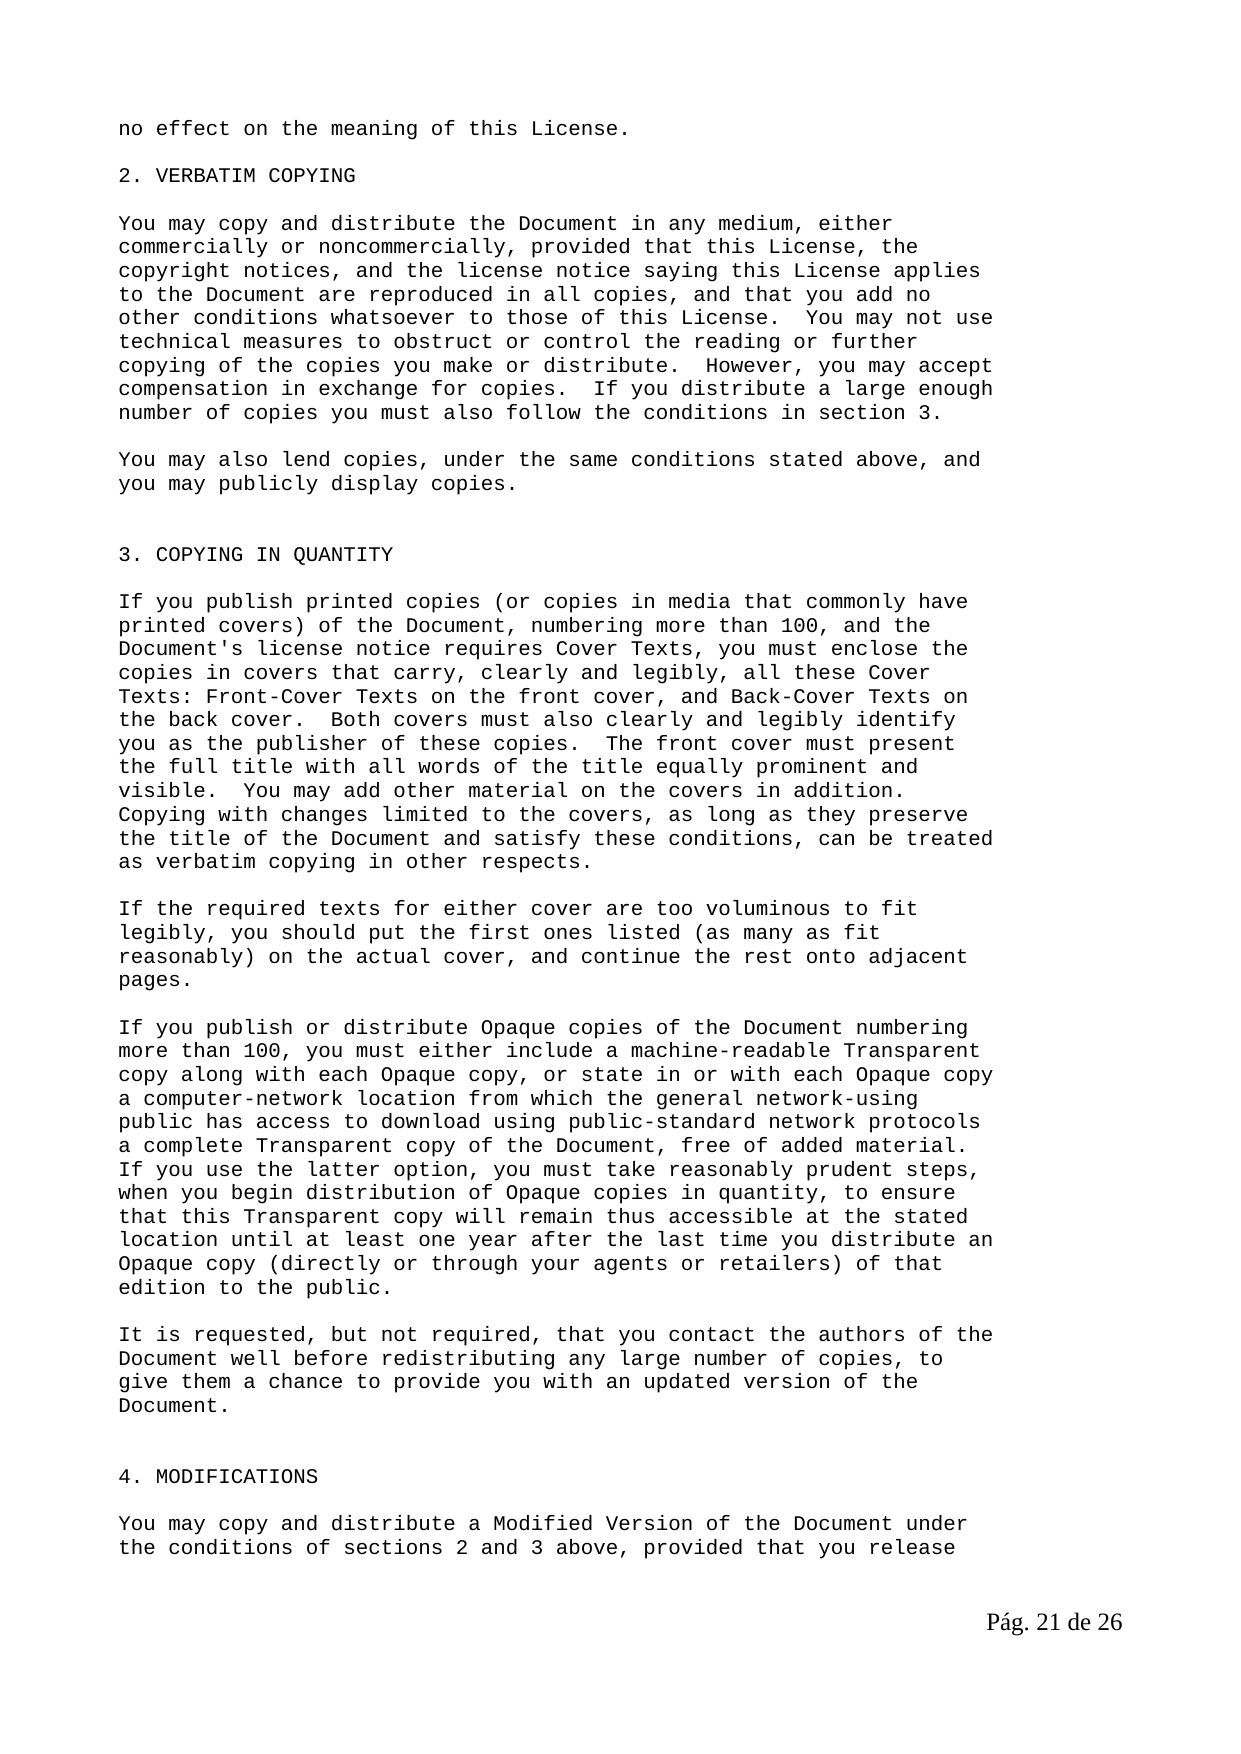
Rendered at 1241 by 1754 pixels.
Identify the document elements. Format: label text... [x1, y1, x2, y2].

text If you publish or distribute Opaque copies of the Document numbering [118, 1017, 1122, 1040]
text printed covers) of the Document, numbering more than 100, and the [118, 615, 1122, 638]
text Copying with changes limited to the covers, as long as they preserve [118, 804, 1122, 827]
text no effect on the meaning of this License. [118, 118, 1122, 142]
text visible. You may add other material on the covers in addition. [118, 780, 1122, 804]
text 4. MODIFICATIONS [118, 1466, 1122, 1489]
text Opaque copy (directly or through your agents or retailers) of that [118, 1253, 1122, 1277]
text when you begin distribution of Opaque copies in quantity, to ensure [118, 1182, 1122, 1206]
text reasonably) on the actual cover, and continue the rest onto adjacent [118, 946, 1122, 969]
text public has access to download using public-standard network protocols [118, 1111, 1122, 1135]
text pages. [118, 969, 1122, 993]
text compensation in exchange for copies. If you distribute a large enough [118, 378, 1122, 402]
text give them a chance to provide you with an updated version of the [118, 1371, 1122, 1395]
text If the required texts for either cover are too voluminous to fit [118, 898, 1122, 922]
text 2. VERBATIM COPYING [118, 165, 1122, 189]
text You may also lend copies, under the same conditions stated above, and [118, 449, 1122, 473]
text other conditions whatsoever to those of this License. You may not use [118, 307, 1122, 331]
text copying of the copies you make or distribute. However, you may accept [118, 354, 1122, 378]
text the full title with all words of the title equally prominent and [118, 757, 1122, 780]
text If you publish printed copies (or copies in media that commonly have [118, 591, 1122, 615]
text copy along with each Opaque copy, or state in or with each Opaque copy [118, 1064, 1122, 1088]
text as verbatim copying in other respects. [118, 851, 1122, 875]
text number of copies you must also follow the conditions in section 3. [118, 402, 1122, 426]
text You may copy and distribute a Modified Version of the Document under [118, 1513, 1122, 1537]
text edition to the public. [118, 1277, 1122, 1300]
text the conditions of sections 2 and 3 above, provided that you release [118, 1537, 1122, 1561]
text a complete Transparent copy of the Document, free of added material. [118, 1135, 1122, 1158]
text Document well before redistributing any large number of copies, to [118, 1348, 1122, 1371]
text that this Transparent copy will remain thus accessible at the stated [118, 1206, 1122, 1229]
text location until at least one year after the last time you distribute an [118, 1229, 1122, 1253]
text to the Document are reproduced in all copies, and that you add no [118, 284, 1122, 307]
text commercially or noncommercially, provided that this License, the [118, 236, 1122, 260]
text the title of the Document and satisfy these conditions, can be treated [118, 827, 1122, 851]
text you may publicly display copies. [118, 473, 1122, 496]
text you as the publisher of these copies. The front cover must present [118, 733, 1122, 757]
text a computer-network location from which the general network-using [118, 1088, 1122, 1111]
text copyright notices, and the license notice saying this License applies [118, 260, 1122, 284]
text Document's license notice requires Cover Texts, you must enclose the [118, 638, 1122, 662]
text Document. [118, 1395, 1122, 1419]
text legibly, you should put the first ones listed (as many as fit [118, 922, 1122, 946]
text 3. COPYING IN QUANTITY [118, 544, 1122, 567]
text You may copy and distribute the Document in any medium, either [118, 213, 1122, 236]
text Texts: Front-Cover Texts on the front cover, and Back-Cover Texts on [118, 686, 1122, 709]
text technical measures to obstruct or control the reading or further [118, 331, 1122, 354]
text If you use the latter option, you must take reasonably prudent steps, [118, 1158, 1122, 1182]
text It is requested, but not required, that you contact the authors of the [118, 1324, 1122, 1348]
text more than 100, you must either include a machine-readable Transparent [118, 1040, 1122, 1064]
text the back cover. Both covers must also clearly and legibly identify [118, 709, 1122, 733]
text copies in covers that carry, clearly and legibly, all these Cover [118, 662, 1122, 686]
